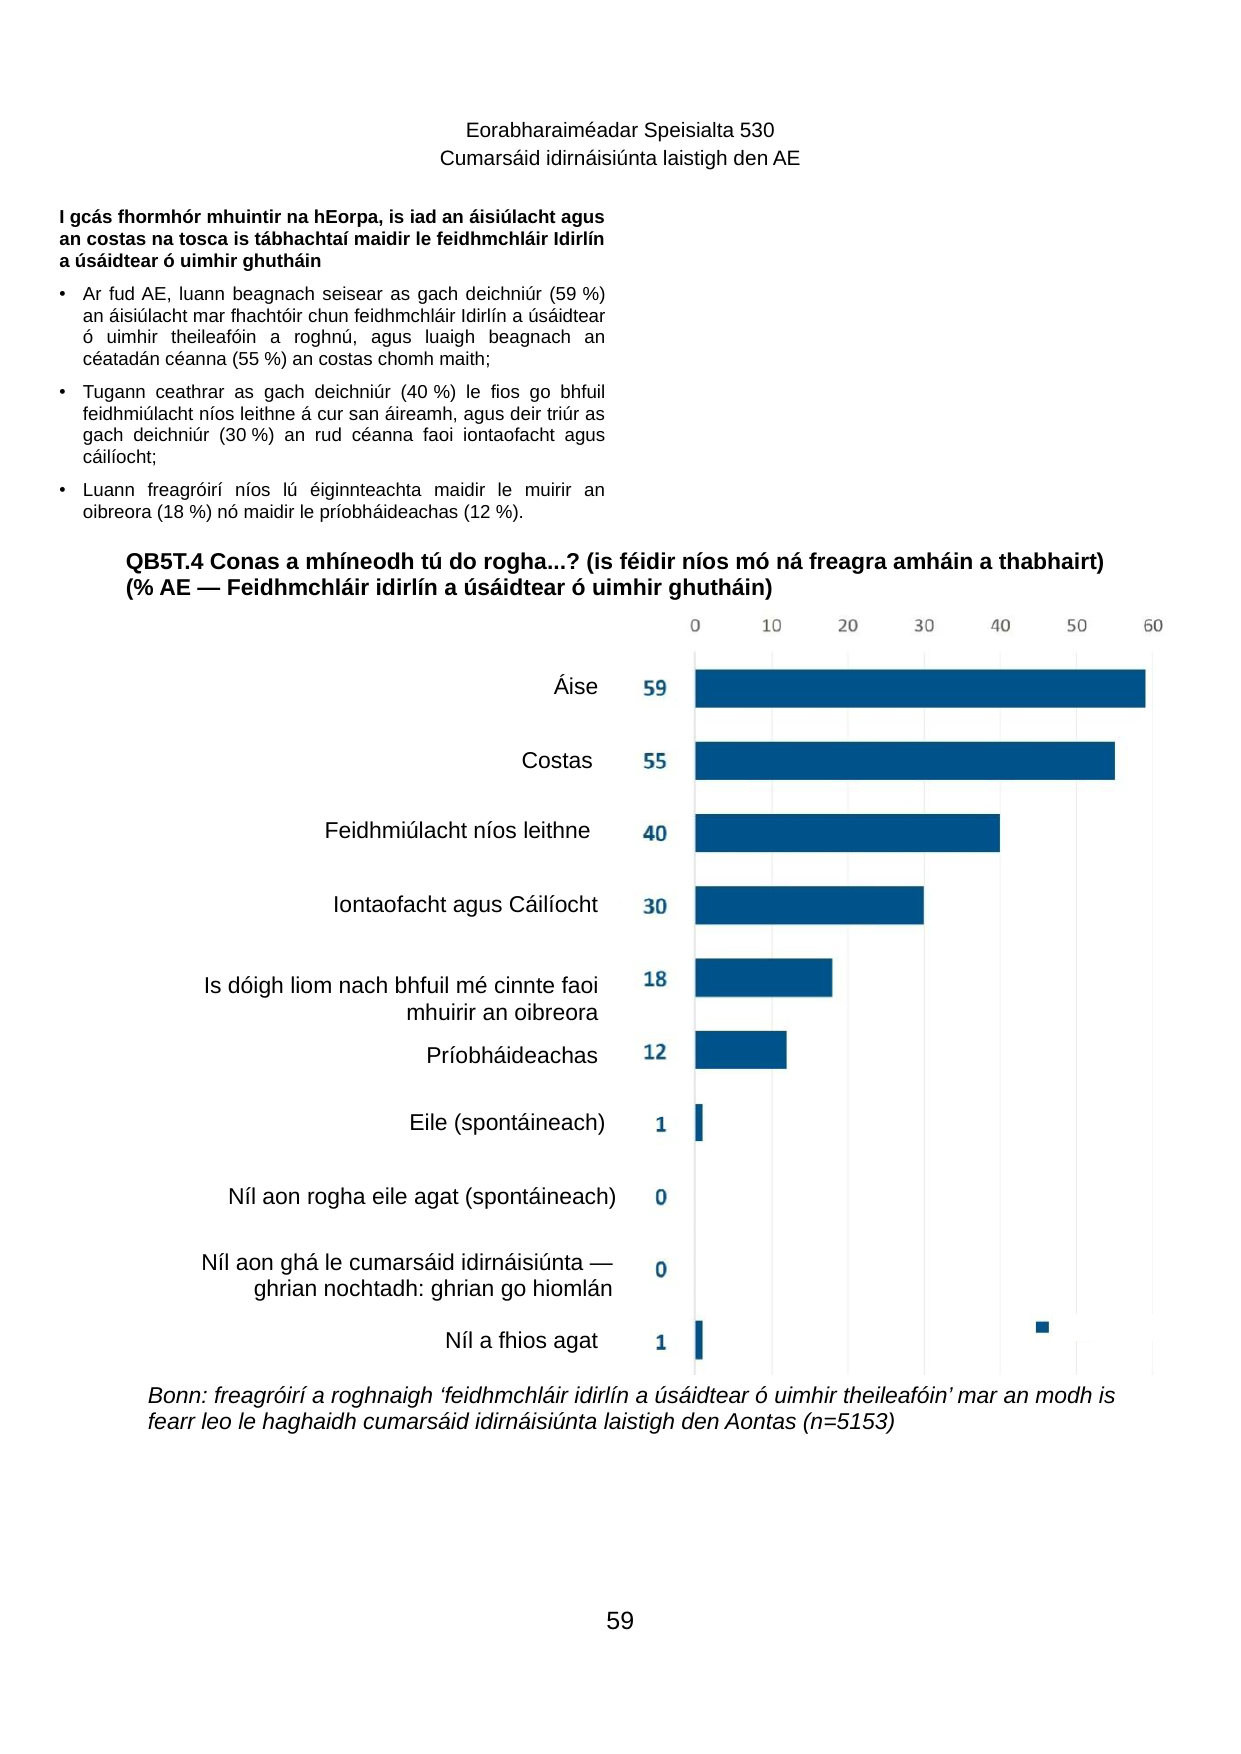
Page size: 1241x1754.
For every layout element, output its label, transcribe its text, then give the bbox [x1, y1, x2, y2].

list Ar fud AE, luann beagnach seisear as gach deichniúr (59 %) an áisiúlacht mar fhachtóir chun feidhmchláir Idirlín a úsáidtear ó uimhir theileafóin a roghnú, agus luaigh beagnach an céatadán céanna (55 %) an costas chomh maith; [59, 283, 605, 369]
list Luann freagróirí níos lú éiginnteachta maidir le muirir an oibreora (18 %) nó maidir le príobháideachas (12 %). [59, 479, 605, 522]
list Tugann ceathrar as gach deichniúr (40 %) le fios go bhfuil feidhmiúlacht níos leithne á cur san áireamh, agus deir triúr as gach deichniúr (30 %) an rud céanna faoi iontaofacht agus cáilíocht; [59, 381, 605, 467]
picture [620, 599, 1189, 1375]
text I gcás fhormhór mhuintir na hEorpa, is iad an áisiúlacht agus an costas na tosca is tábhachtaí maidir le feidhmchláir Idirlín a úsáidtear ó uimhir ghutháin [59, 206, 605, 271]
